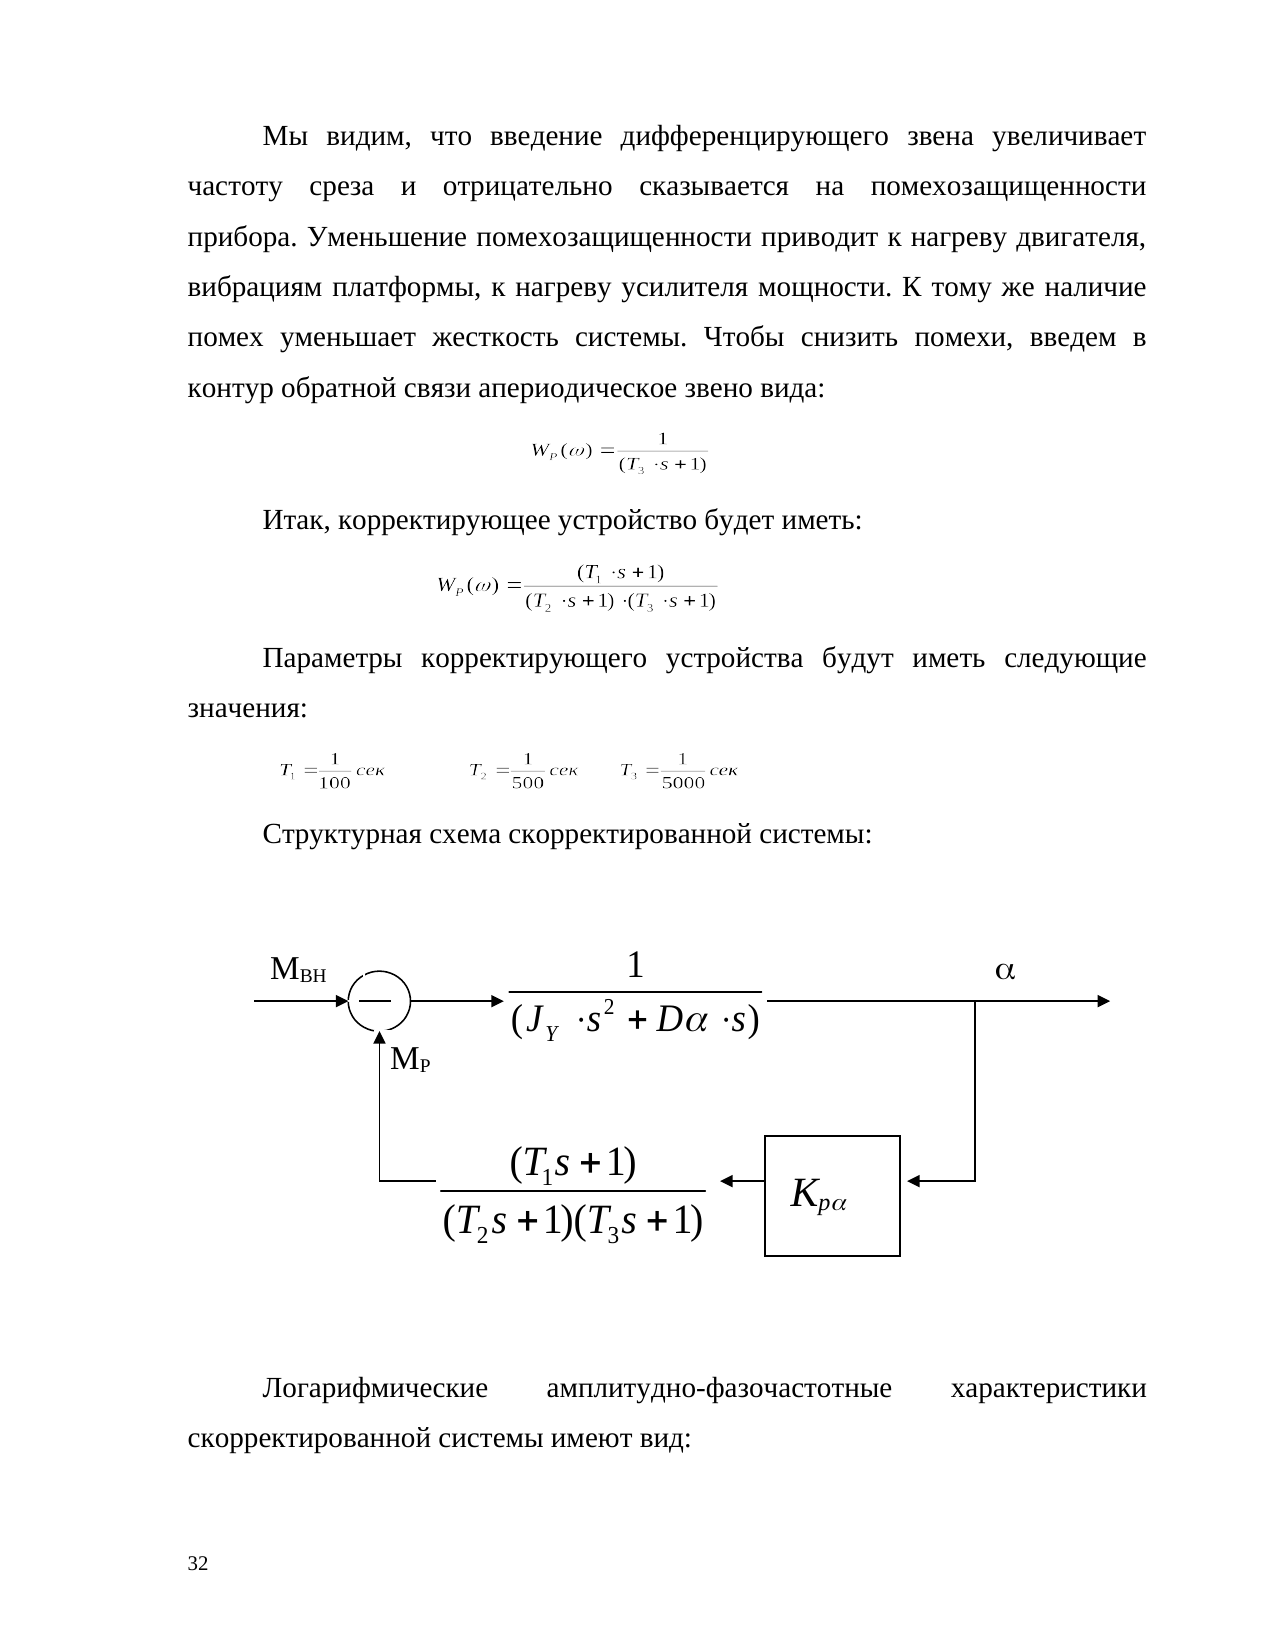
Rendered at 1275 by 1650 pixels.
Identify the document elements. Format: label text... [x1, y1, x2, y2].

text Логарифмические амплитудно-фазочастотные характеристики скорректированной системы имеют вид: [187, 1370, 1147, 1454]
text Параметры корректирующего устройства будут иметь следующие значения: [187, 640, 1147, 724]
text Мы видим, что введение дифференцирующего звена увеличивает частоту среза и отрицательно сказывается на помехозащищенности прибора. Уменьшение помехозащищенности приводит к нагреву двигателя, вибрациям платформы, к нагреву усилителя мощности. К тому же наличие помех уменьшает жесткость системы. Чтобы снизить помехи, введем в контур обратной связи апериодическое звено вида: [187, 118, 1147, 403]
text Итак, корректирующее устройство будет иметь: [187, 502, 1147, 535]
text Структурная схема скорректированной системы: [187, 816, 1147, 850]
